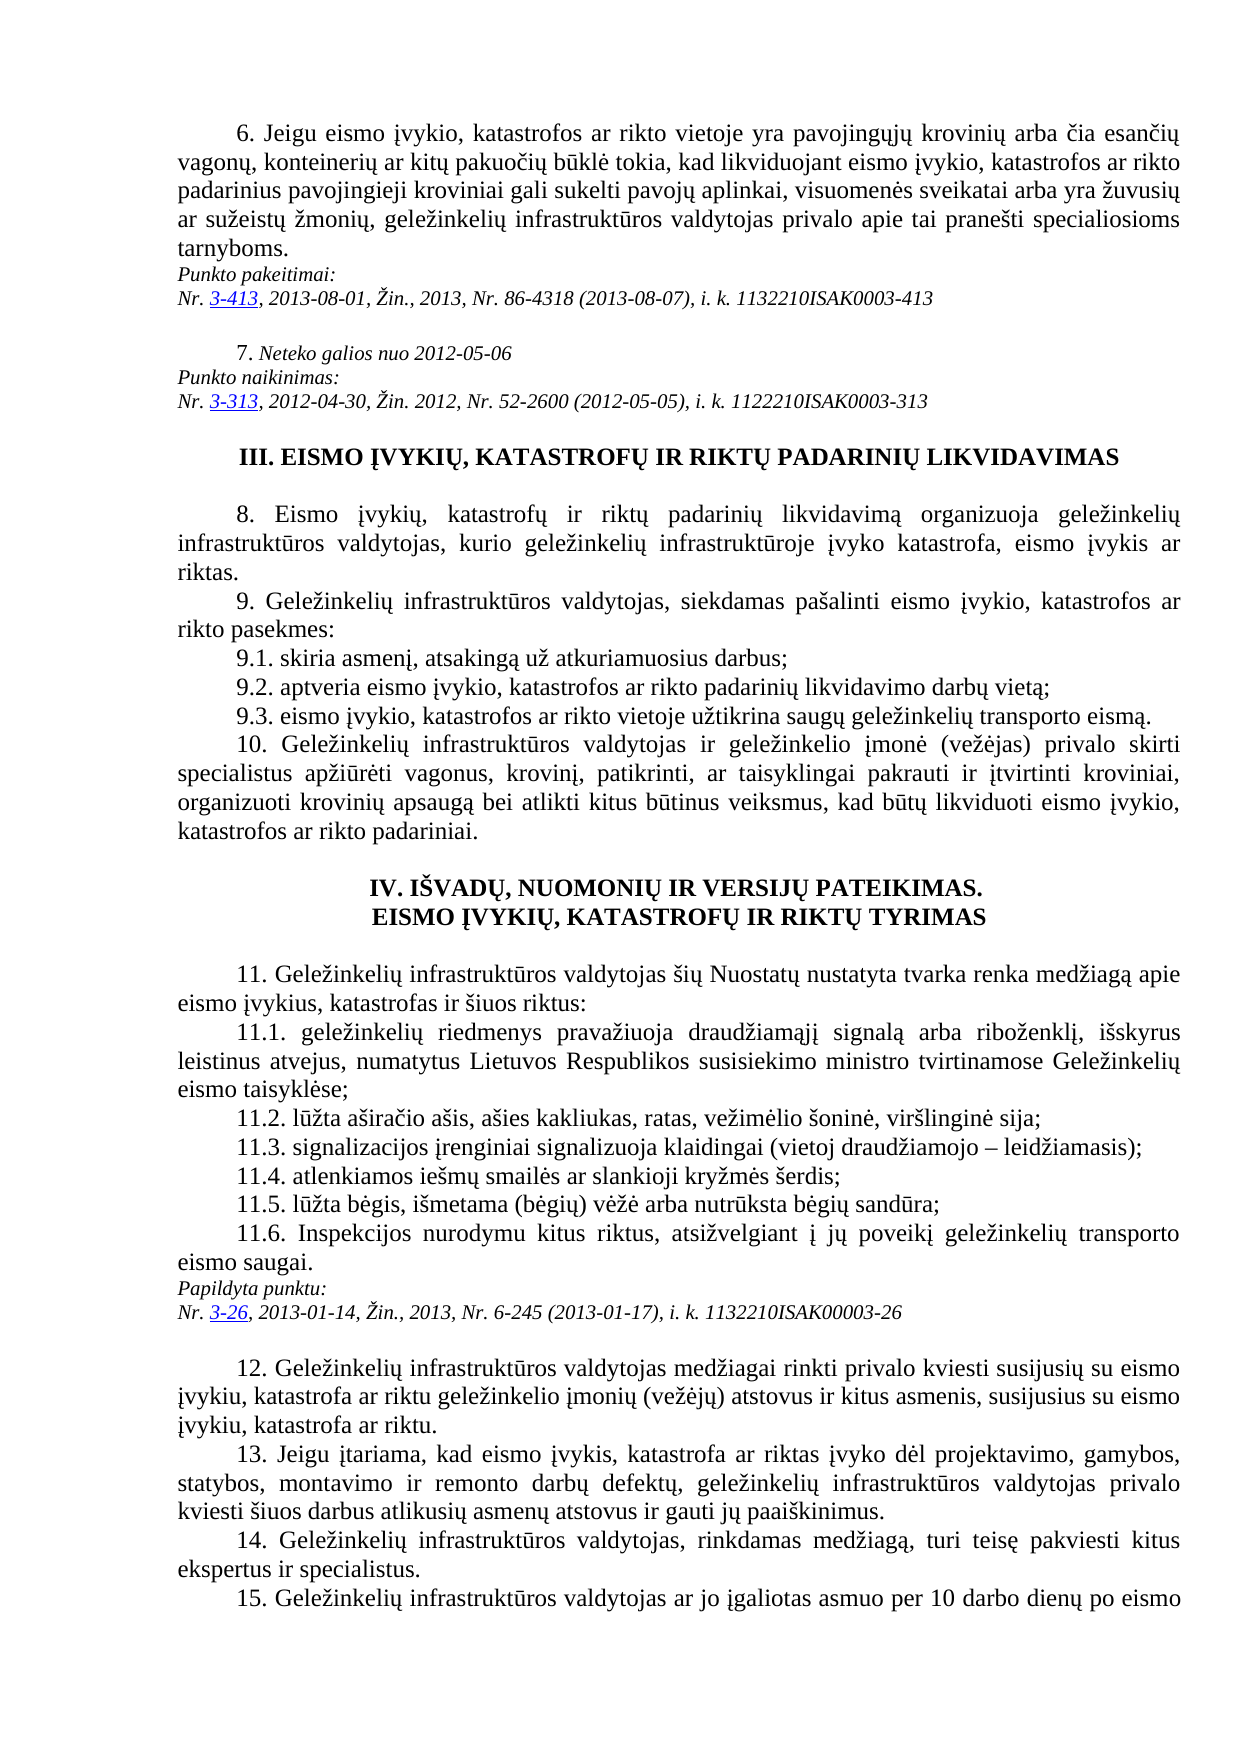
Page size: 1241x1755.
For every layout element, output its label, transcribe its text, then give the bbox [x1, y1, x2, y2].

text Nr. 3-26, 2013-01-14, Žin., 2013, Nr. 6-245 (2013-01-17), i. k. 1132210ISAK00003-26 [177, 1300, 1181, 1324]
text 14. Geležinkelių infrastruktūros valdytojas, rinkdamas medžiagą, turi teisę pakviesti kitus ekspertus ir specialistus. [177, 1525, 1181, 1583]
text Papildyta punktu: [177, 1276, 1181, 1300]
text Punkto naikinimas: [177, 365, 1181, 389]
text 11.2. lūžta aširačio ašis, ašies kakliukas, ratas, vežimėlio šoninė, viršlinginė sija; [177, 1103, 1181, 1132]
text 6. Jeigu eismo įvykio, katastrofos ar rikto vietoje yra pavojingųjų krovinių arba čia esančių vagonų, konteinerių ar kitų pakuočių būklė tokia, kad likviduojant eismo įvykio, katastrofos ar rikto padarinius pavojingieji kroviniai gali sukelti pavojų aplinkai, visuomenės sveikatai arba yra žuvusių ar sužeistų žmonių, geležinkelių infrastruktūros valdytojas privalo apie tai pranešti specialiosioms tarnyboms. [177, 118, 1181, 262]
text 11.6. Inspekcijos nurodymu kitus riktus, atsižvelgiant į jų poveikį geležinkelių transporto eismo saugai. [177, 1218, 1181, 1276]
text 11.3. signalizacijos įrenginiai signalizuoja klaidingai (vietoj draudžiamojo – leidžiamasis); [177, 1132, 1181, 1161]
text 10. Geležinkelių infrastruktūros valdytojas ir geležinkelio įmonė (vežėjas) privalo skirti specialistus apžiūrėti vagonus, krovinį, patikrinti, ar taisyklingai pakrauti ir įtvirtinti kroviniai, organizuoti krovinių apsaugą bei atlikti kitus būtinus veiksmus, kad būtų likviduoti eismo įvykio, katastrofos ar rikto padariniai. [177, 729, 1181, 844]
text 9. Geležinkelių infrastruktūros valdytojas, siekdamas pašalinti eismo įvykio, katastrofos ar rikto pasekmes: [177, 586, 1181, 643]
text 8. Eismo įvykių, katastrofų ir riktų padarinių likvidavimą organizuoja geležinkelių infrastruktūros valdytojas, kurio geležinkelių infrastruktūroje įvyko katastrofa, eismo įvykis ar riktas. [177, 499, 1181, 586]
text 11.1. geležinkelių riedmenys pravažiuoja draudžiamąjį signalą arba riboženklį, išskyrus leistinus atvejus, numatytus Lietuvos Respublikos susisiekimo ministro tvirtinamose Geležinkelių eismo taisyklėse; [177, 1017, 1181, 1103]
text 9.1. skiria asmenį, atsakingą už atkuriamuosius darbus; [177, 643, 1181, 672]
text Nr. 3-413, 2013-08-01, Žin., 2013, Nr. 86-4318 (2013-08-07), i. k. 1132210ISAK0003-413 [177, 286, 1181, 310]
text EISMO ĮVYKIŲ, KATASTROFŲ IR RIKTŲ TYRIMAS [177, 902, 1181, 931]
text 7. Neteko galios nuo 2012-05-06 [177, 339, 1181, 365]
text Punkto pakeitimai: [177, 262, 1181, 286]
text 11.5. lūžta bėgis, išmetama (bėgių) vėžė arba nutrūksta bėgių sandūra; [177, 1189, 1181, 1218]
text IV. IŠVADŲ, NUOMONIŲ IR VERSIJŲ PATEIKIMAS. [177, 873, 1181, 902]
text III. EISMO ĮVYKIŲ, KATASTROFŲ IR RIKTŲ PADARINIŲ LIKVIDAVIMAS [177, 442, 1181, 471]
text 15. Geležinkelių infrastruktūros valdytojas ar jo įgaliotas asmuo per 10 darbo dienų po eismo [177, 1583, 1181, 1611]
text 11.4. atlenkiamos iešmų smailės ar slankioji kryžmės šerdis; [177, 1161, 1181, 1189]
text 12. Geležinkelių infrastruktūros valdytojas medžiagai rinkti privalo kviesti susijusių su eismo įvykiu, katastrofa ar riktu geležinkelio įmonių (vežėjų) atstovus ir kitus asmenis, susijusius su eismo įvykiu, katastrofa ar riktu. [177, 1353, 1181, 1439]
text 11. Geležinkelių infrastruktūros valdytojas šių Nuostatų nustatyta tvarka renka medžiagą apie eismo įvykius, katastrofas ir šiuos riktus: [177, 959, 1181, 1017]
text 9.2. aptveria eismo įvykio, katastrofos ar rikto padarinių likvidavimo darbų vietą; [177, 672, 1181, 701]
text Nr. 3-313, 2012-04-30, Žin. 2012, Nr. 52-2600 (2012-05-05), i. k. 1122210ISAK0003-313 [177, 389, 1181, 413]
text 9.3. eismo įvykio, katastrofos ar rikto vietoje užtikrina saugų geležinkelių transporto eismą. [177, 701, 1181, 729]
text 13. Jeigu įtariama, kad eismo įvykis, katastrofa ar riktas įvyko dėl projektavimo, gamybos, statybos, montavimo ir remonto darbų defektų, geležinkelių infrastruktūros valdytojas privalo kviesti šiuos darbus atlikusių asmenų atstovus ir gauti jų paaiškinimus. [177, 1439, 1181, 1525]
